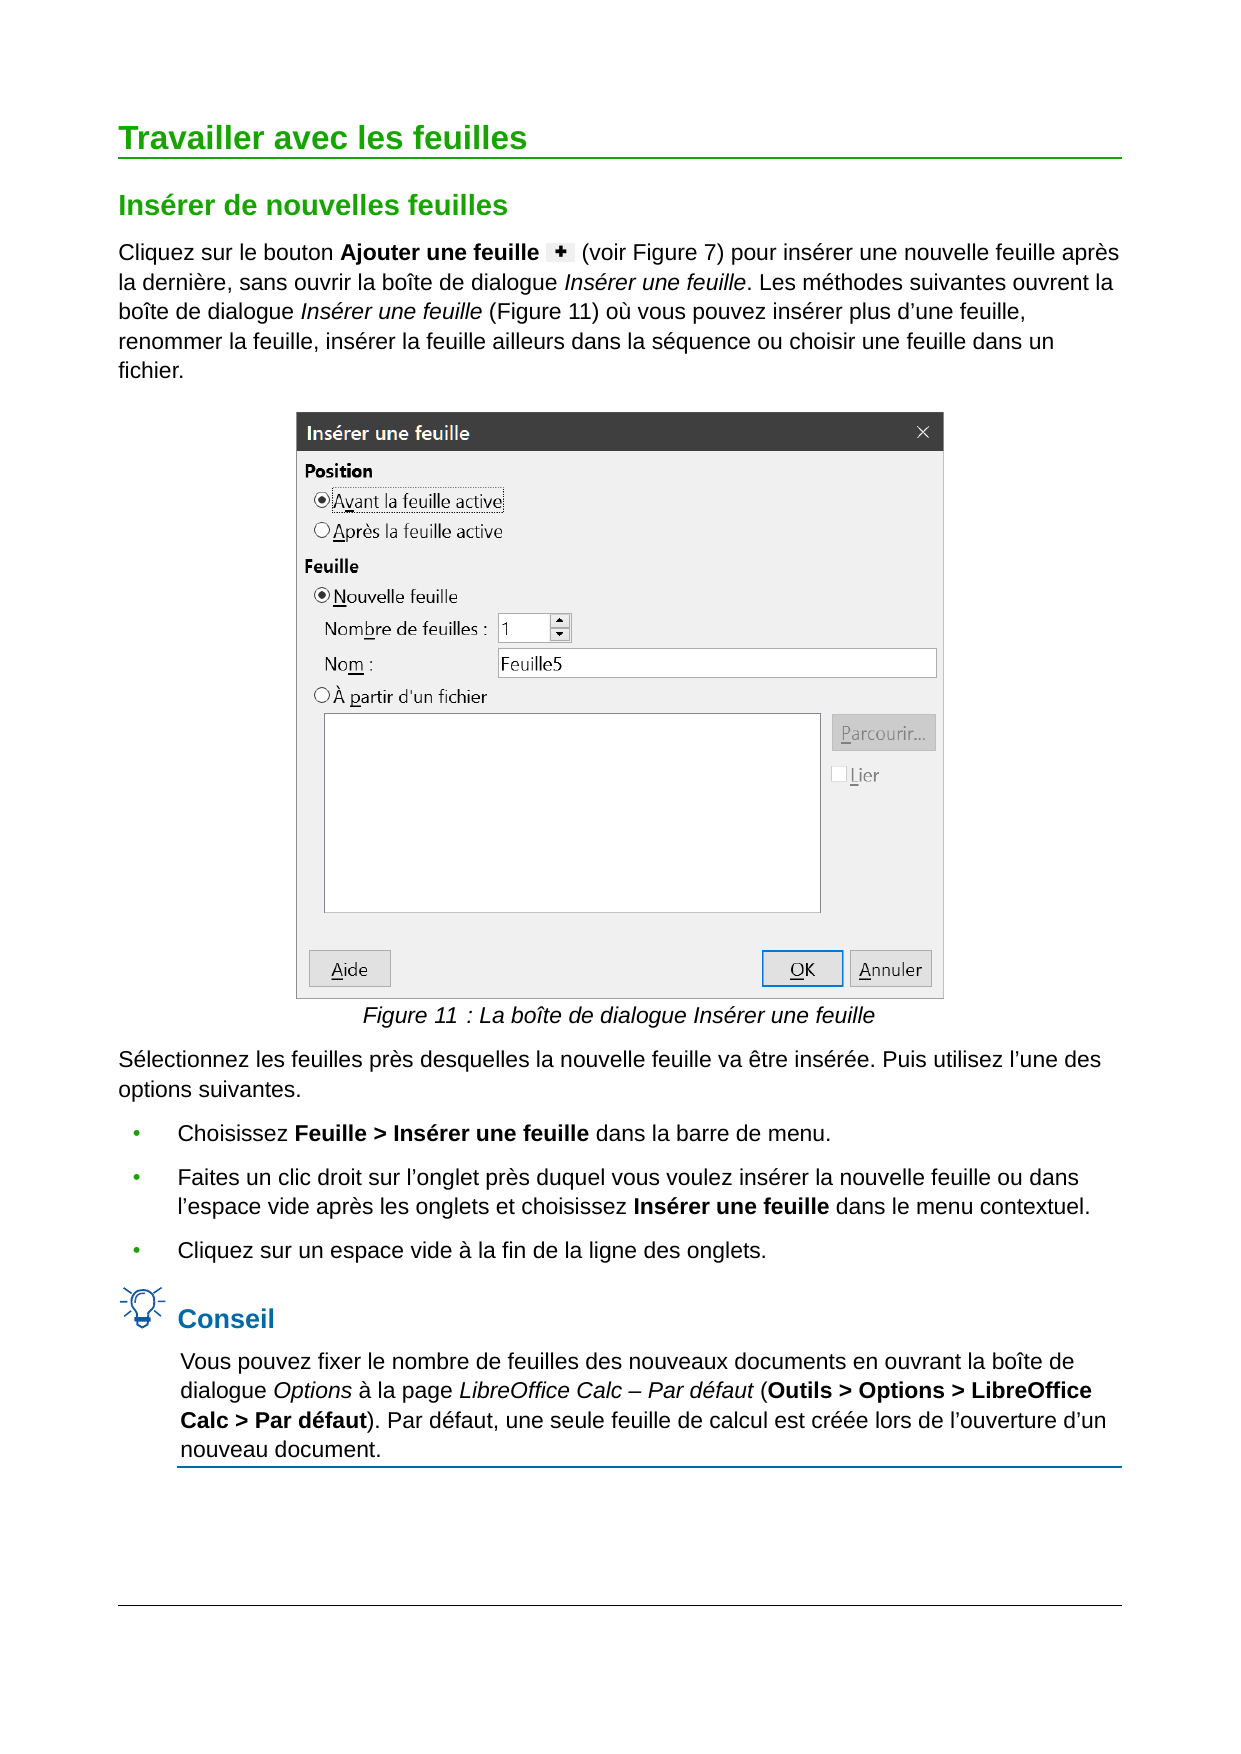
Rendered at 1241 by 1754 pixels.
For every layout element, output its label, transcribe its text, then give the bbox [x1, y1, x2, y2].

text Vous pouvez fixer le nombre de feuilles des nouveaux documents en ouvrant la boîte de dialogue Options à la page LibreOffice Calc – Par défaut (Outils > Options > LibreOffice Calc > Par défaut). Par défaut, une seule feuille de calcul est créée lors de l’ouverture d’un nouveau document. [177, 1342, 1122, 1466]
picture [546, 243, 576, 262]
text Figure 11 : La boîte de dialogue Insérer une feuille [118, 999, 1122, 1028]
text Cliquez sur le bouton Ajouter une feuille (voir Figure 7) pour insérer une nouvelle feuille après la dernière, sans ouvrir la boîte de dialogue Insérer une feuille. Les méthodes suivantes ouvrent la boîte de dialogue Insérer une feuille (Figure 11) où vous pouvez insérer plus d’une feuille, renommer la feuille, insérer la feuille ailleurs dans la séquence ou choisir une feuille dans un fichier. [118, 236, 1122, 383]
list Faites un clic droit sur l’onglet près duquel vous voulez insérer la nouvelle feuille ou dans l’espace vide après les onglets et choisissez Insérer une feuille dans le menu contextuel. [133, 1161, 1122, 1219]
text Sélectionnez les feuilles près desquelles la nouvelle feuille va être insérée. Puis utilisez l’une des options suivantes. [118, 1043, 1122, 1102]
list Conseil [118, 1286, 1122, 1334]
subtitle Insérer de nouvelles feuilles [118, 188, 1122, 222]
picture [296, 412, 944, 999]
list Cliquez sur un espace vide à la fin de la ligne des onglets. [133, 1234, 1122, 1264]
list Choisissez Feuille > Insérer une feuille dans la barre de menu. [133, 1117, 1122, 1146]
subtitle Travailler avec les feuilles [118, 118, 1122, 157]
